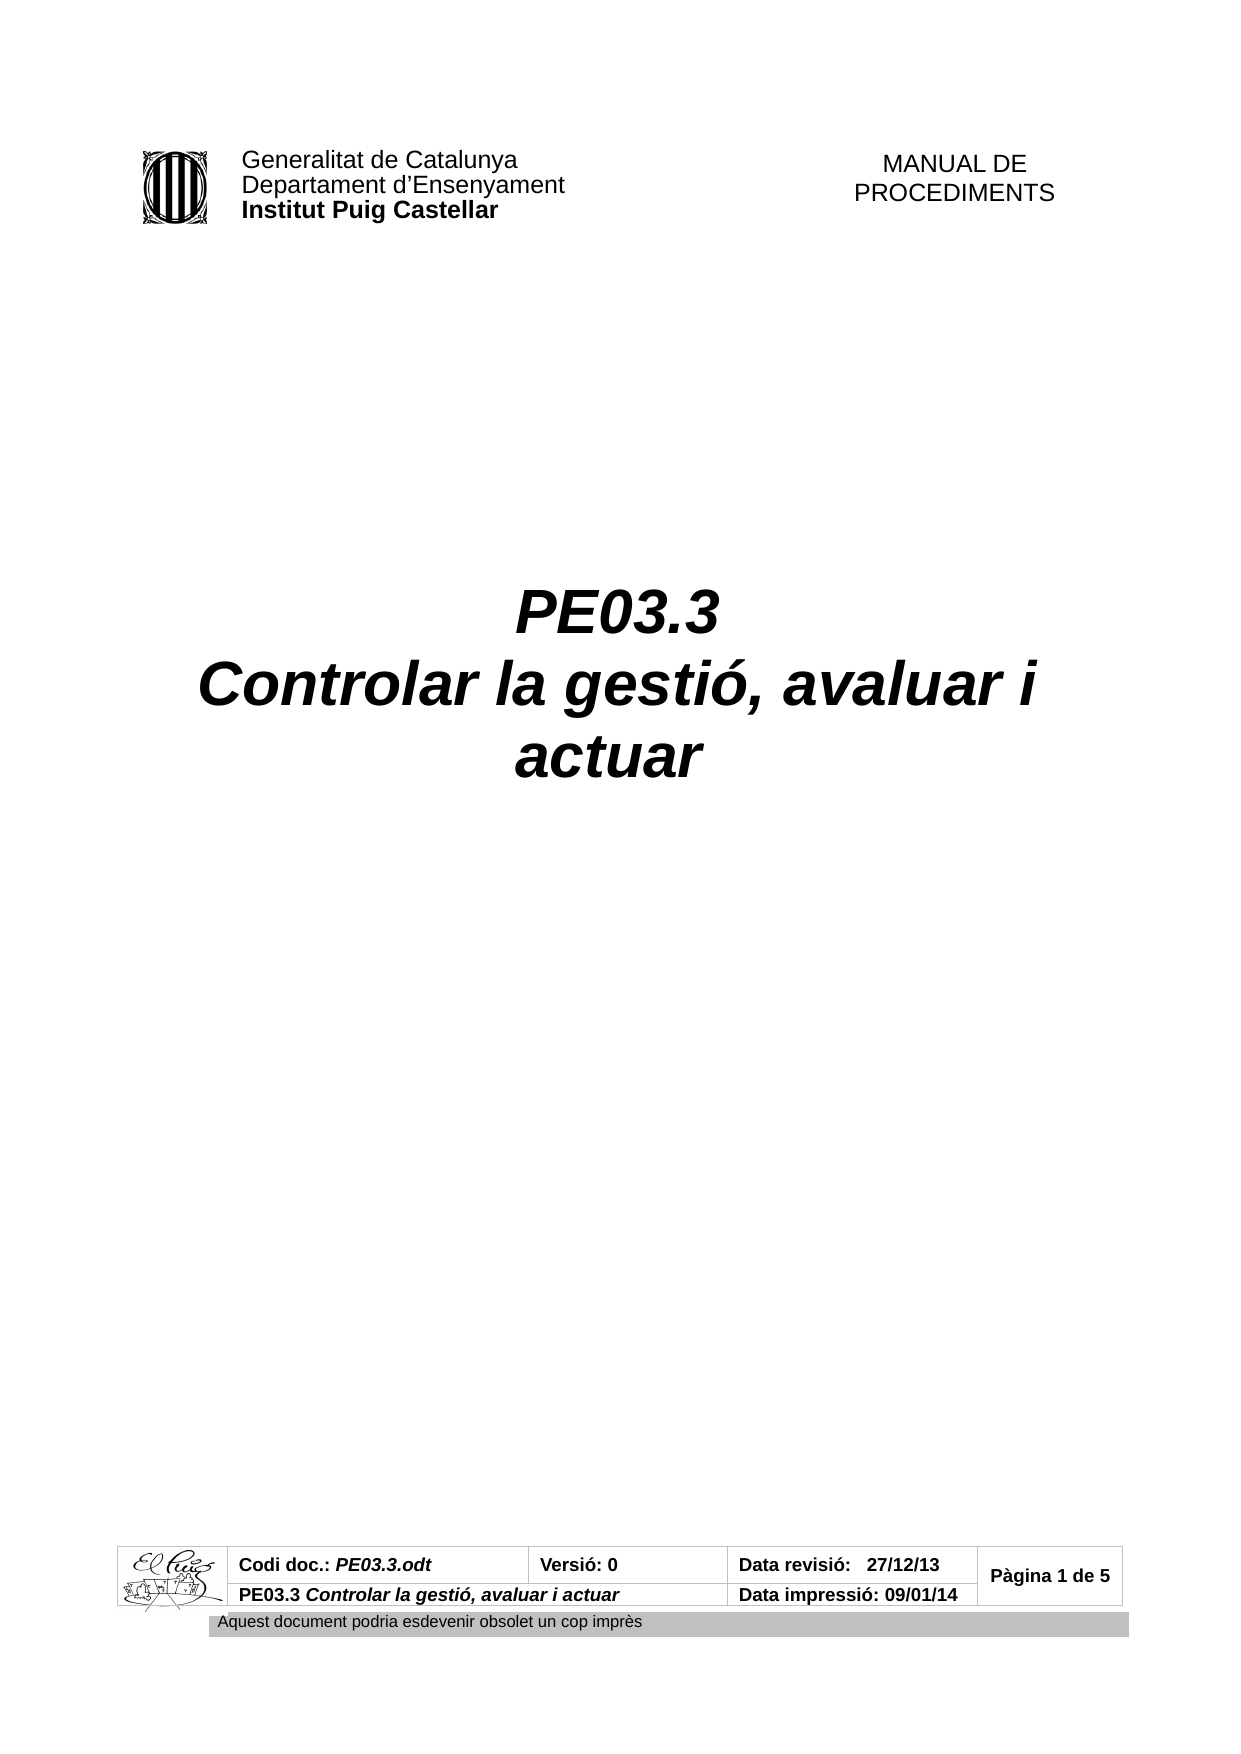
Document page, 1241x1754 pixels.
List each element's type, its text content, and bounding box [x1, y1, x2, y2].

text Controlar la gestió, avaluar i actuar [118, 647, 1122, 791]
picture [114, 1543, 227, 1615]
picture [118, 1547, 227, 1605]
text PE03.3 [118, 575, 1122, 647]
picture [143, 151, 207, 224]
